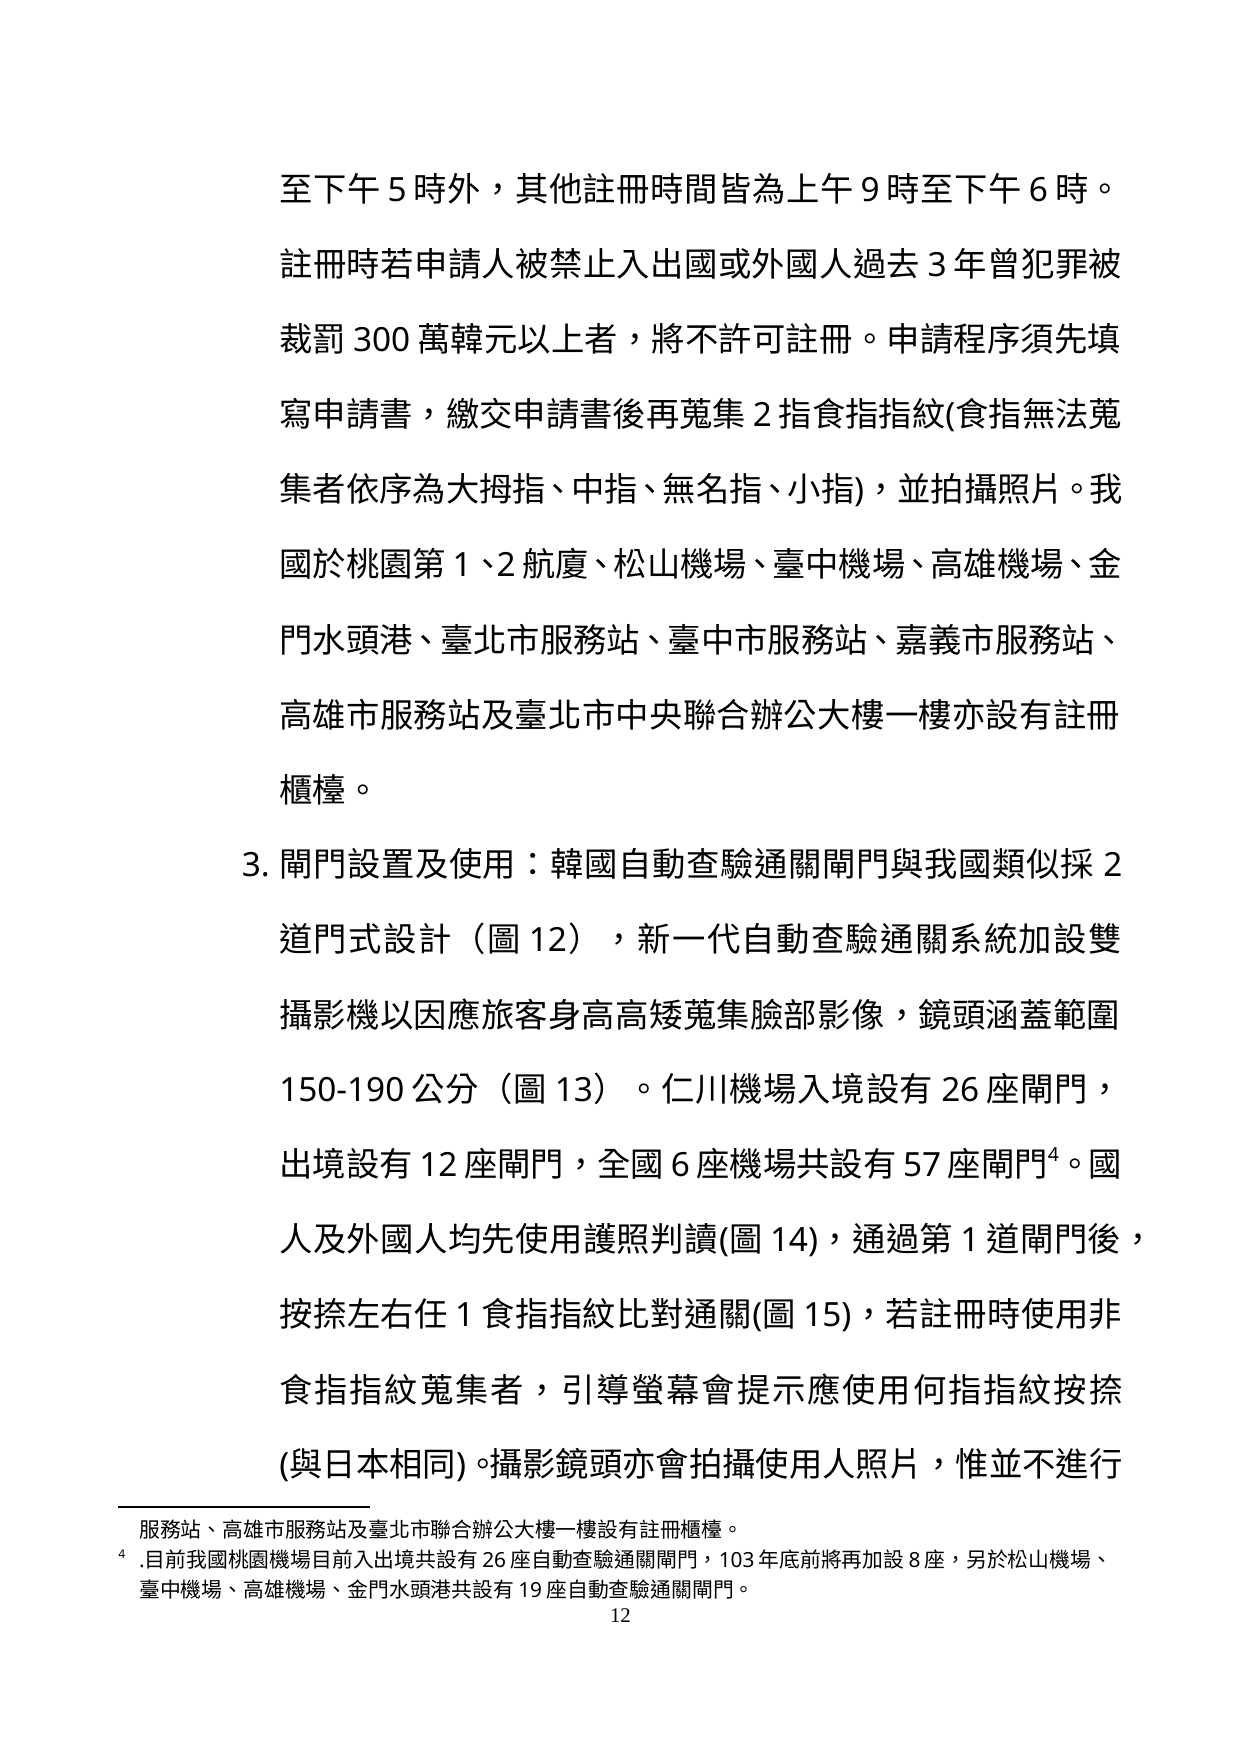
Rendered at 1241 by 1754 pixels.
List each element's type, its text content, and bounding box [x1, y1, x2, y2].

list 註冊櫃檯及程序：不同日本及我國，機場查驗大廳未設置註冊櫃檯，註冊需前往管制區外註冊中心(圖9、10、11)，韓國共於仁川、金浦、金海、濟州、大邱及都心6處機場、大定、春川、光州及仁川市4處入出國管理事務所及首爾車站共設置11處註冊中心。註冊時間除仁川機場為上午7時至下午5時外，其他註冊時間皆為上午9時至下午6時。註冊時若申請人被禁止入出國或外國人過去3年曾犯罪被裁罰300萬韓元以上者，將不許可註冊。申請程序須先填寫申請書，繳交申請書後再蒐集2指食指指紋(食指無法蒐集者依序為大拇指、中指、無名指、小指)，並拍攝照片。我國於桃園第1、2航廈、松山機場、臺中機場、高雄機場、金門水頭港、臺北市服務站、臺中市服務站、嘉義市服務站、高雄市服務站及臺北市中央聯合辦公大樓一樓亦設有註冊櫃檯。 [242, 150, 1122, 825]
list 閘門設置及使用：韓國自動查驗通關閘門與我國類似採2道門式設計（圖12），新一代自動查驗通關系統加設雙攝影機以因應旅客身高高矮蒐集臉部影像，鏡頭涵蓋範圍150-190公分（圖13）。仁川機場入境設有26座閘門，出境設有12座閘門，全國6座機場共設有57座閘門。國人及外國人均先使用護照判讀(圖14)，通過第1道閘門後，按捺左右任1食指指紋比對通關(圖15)，若註冊時使用非食指指紋蒐集者，引導螢幕會提示應使用何指指紋按捺(與日本相同)。攝影鏡頭亦會拍攝使用人照片，惟並不進行臉部生物特徵比對。通關時間約僅須6-8秒鐘。使用自動查驗通關系統後旅客可要求查驗人員補蓋章，與我國作法相同。2012年韓國自動查驗通關系統全國使用人數為490萬2,224人次，2013年為577萬8,329人次，2014年1月-7月8日為340萬1,321人次；2008年6月至2014年7月8日累計使用人數2,000萬3,101人次，其中外國人使用人數102萬1,194人(機組員41萬4,932人次)。 [242, 825, 1122, 1500]
list 服務站、高雄市服務站及臺北市聯合辦公大樓一樓設有註冊櫃檯。 [118, 1513, 1122, 1543]
list .目前我國桃園機場目前入出境共設有26座自動查驗通關閘門，103年底前將再加設8座，另於松山機場、臺中機場、高雄機場、金門水頭港共設有19座自動查驗通關閘門。 [118, 1543, 1122, 1604]
